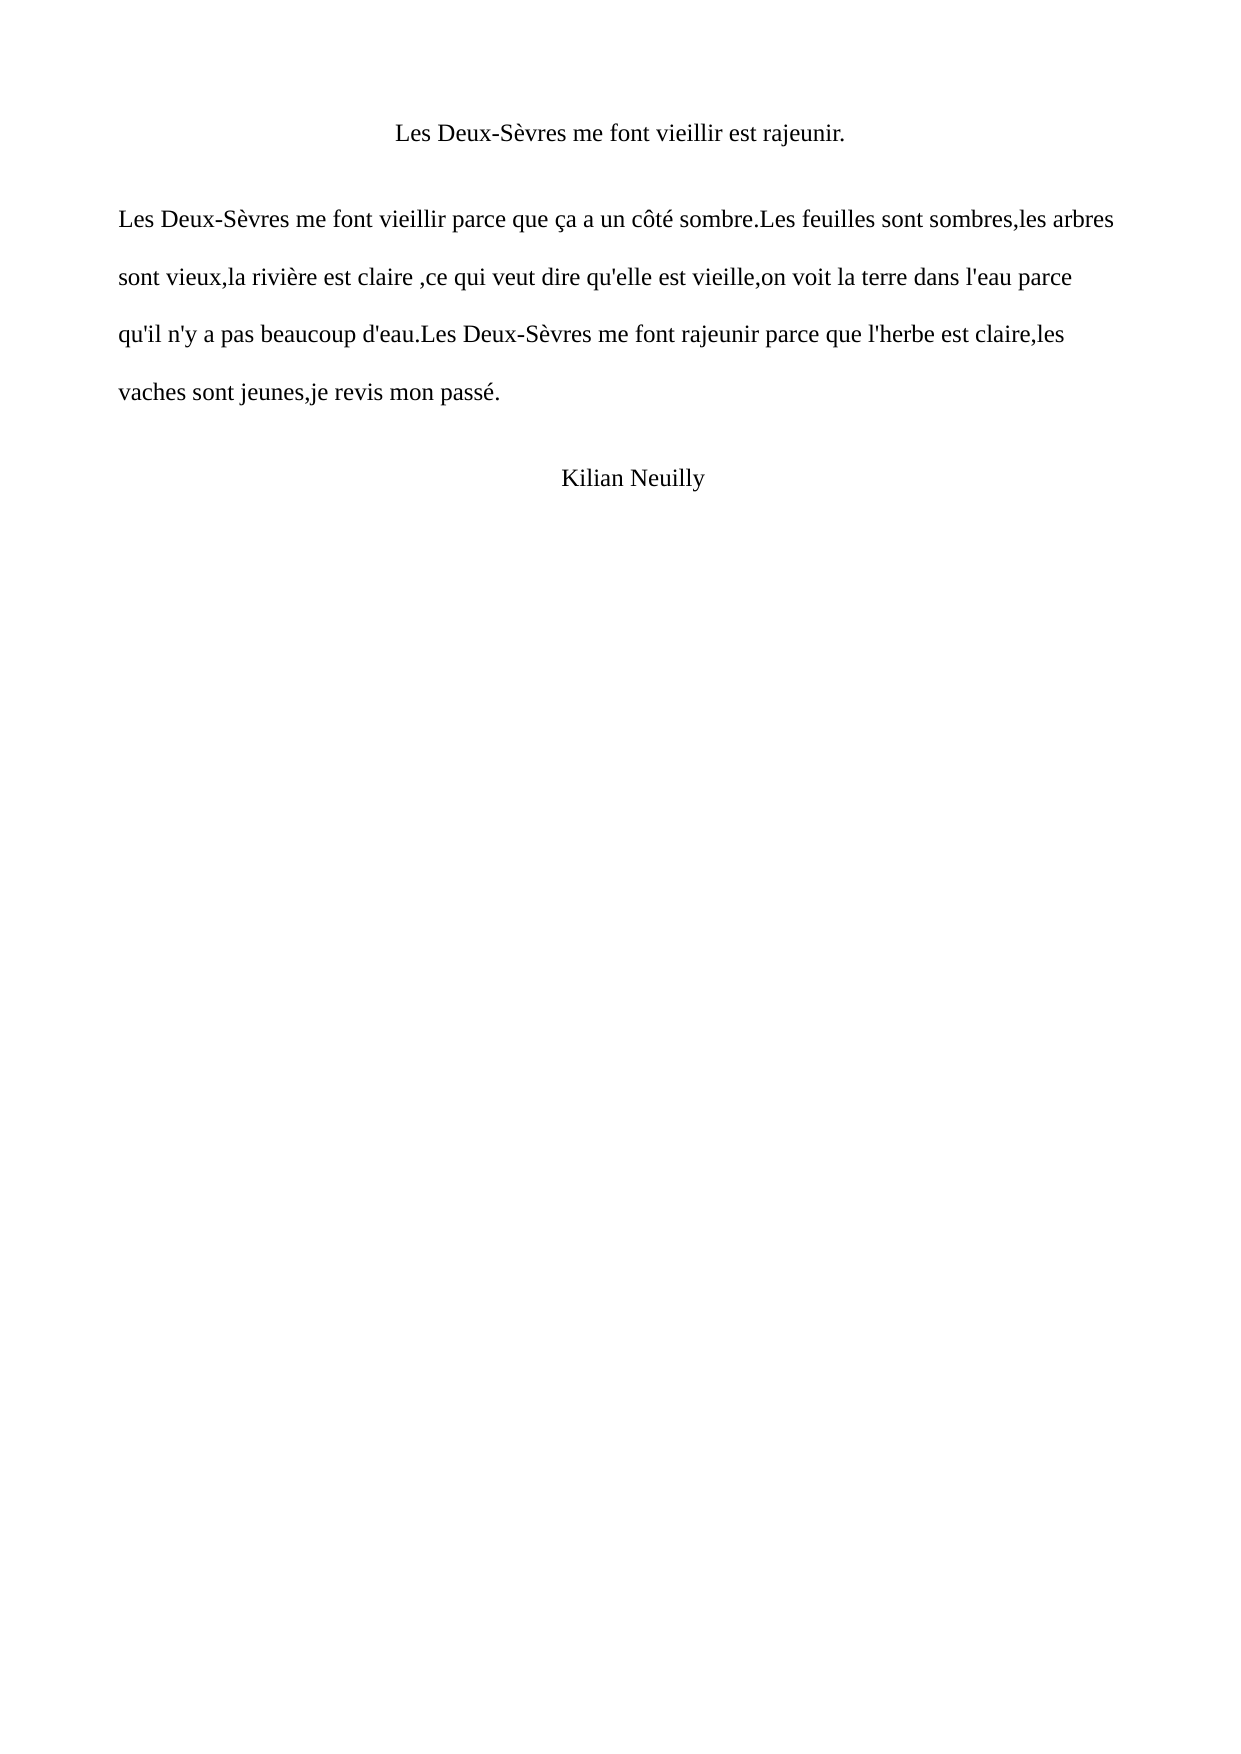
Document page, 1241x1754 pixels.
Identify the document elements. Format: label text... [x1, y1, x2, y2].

text sont vieux,la rivière est claire ,ce qui veut dire qu'elle est vieille,on voit la terre dans l'eau parce [118, 262, 1122, 291]
text Les Deux-Sèvres me font vieillir est rajeunir. [118, 118, 1122, 147]
text Kilian Neuilly [118, 463, 1122, 492]
text qu'il n'y a pas beaucoup d'eau.Les Deux-Sèvres me font rajeunir parce que l'herbe est claire,les [118, 319, 1122, 348]
text Les Deux-Sèvres me font vieillir parce que ça a un côté sombre.Les feuilles sont sombres,les arbres [118, 204, 1122, 233]
text vaches sont jeunes,je revis mon passé. [118, 377, 1122, 406]
